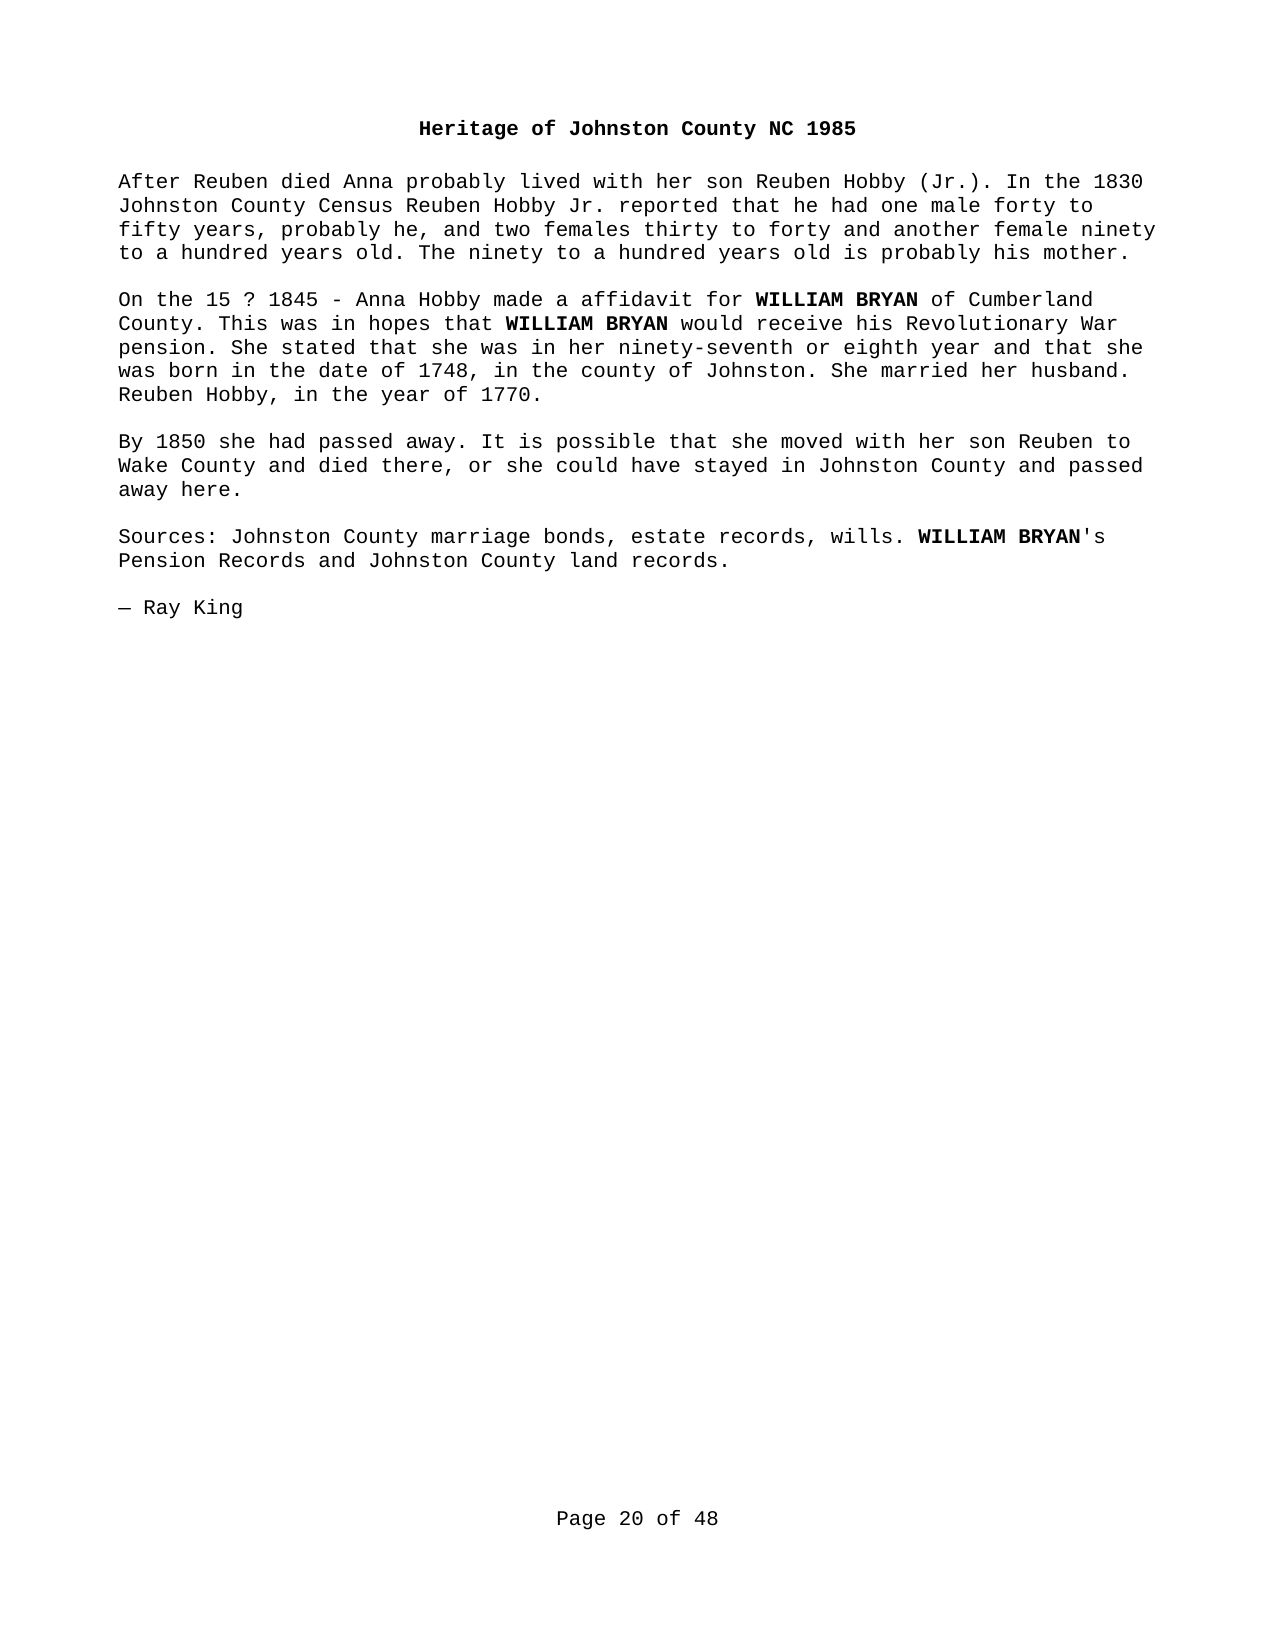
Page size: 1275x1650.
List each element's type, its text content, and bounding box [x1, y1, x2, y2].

text After Reuben died Anna probably lived with her son Reuben Hobby (Jr.). In the 1830 Johnston County Census Reuben Hobby Jr. reported that he had one male forty to fifty years, probably he, and two females thirty to forty and another female ninety to a hundred years old. The ninety to a hundred years old is probably his mother. [118, 171, 1157, 266]
text Sources: Johnston County marriage bonds, estate records, wills. William BRYAN's Pension Records and Johnston County land records. [118, 526, 1157, 573]
text By 1850 she had passed away. It is possible that she moved with her son Reuben to Wake County and died there, or she could have stayed in Johnston County and passed away here. [118, 431, 1157, 502]
text On the 15 ? 1845 - Anna Hobby made a affidavit for William BRYAN of Cumberland County. This was in hopes that William BRYAN would receive his Revolutionary War pension. She stated that she was in her ninety-seventh or eighth year and that she was born in the date of 1748, in the county of Johnston. She married her husband. Reuben Hobby, in the year of 1770. [118, 289, 1157, 408]
text — Ray King [118, 597, 1157, 621]
